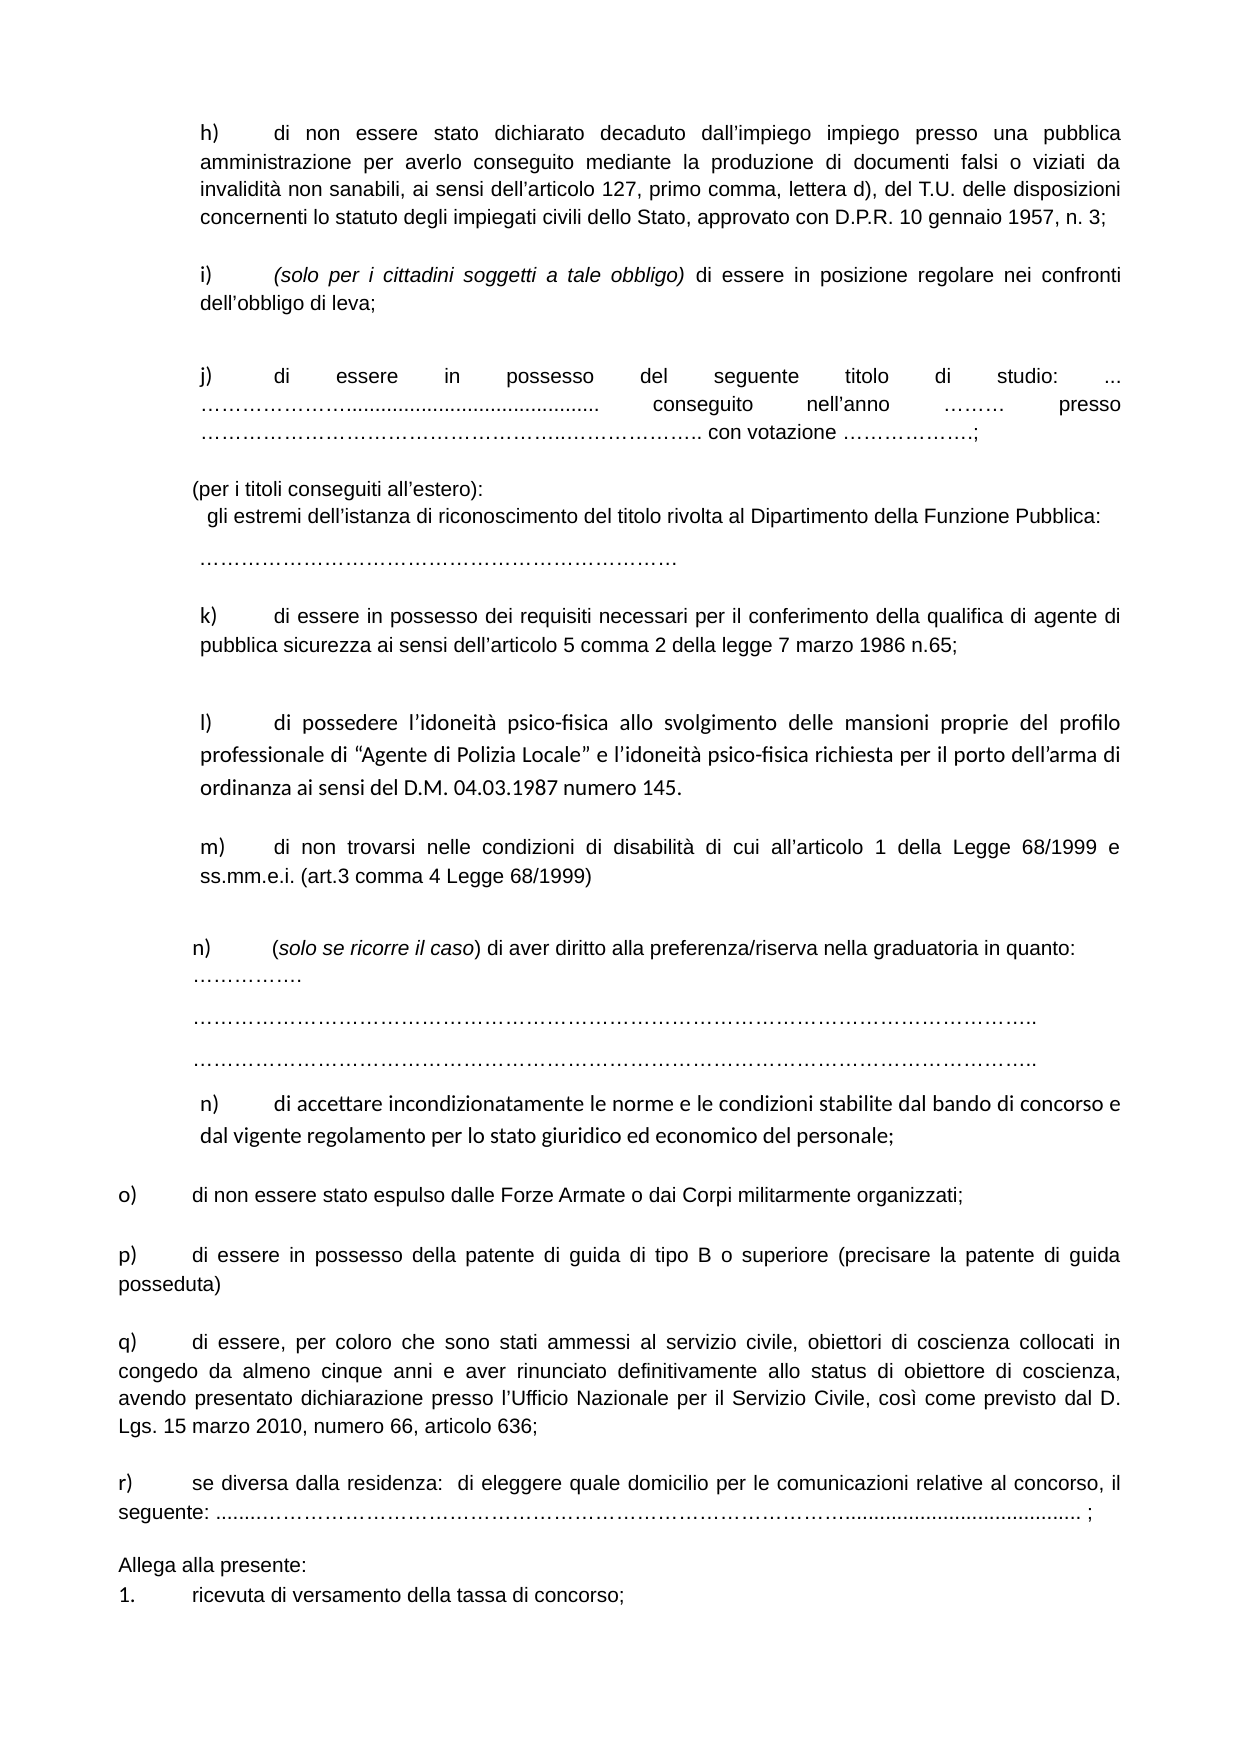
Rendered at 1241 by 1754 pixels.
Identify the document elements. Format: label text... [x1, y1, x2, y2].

text ………………………………………………………………………………………………………….. [192, 1047, 1122, 1071]
list di non essere stato espulso dalle Forze Armate o dai Corpi militarmente organizzati; [118, 1181, 1122, 1209]
list (solo per i cittadini soggetti a tale obbligo) di essere in posizione regolare nei confronti dell’obbligo di leva; [200, 260, 1122, 315]
list di non essere stato dichiarato decaduto dall’impiego impiego presso una pubblica amministrazione per averlo conseguito mediante la produzione di documenti falsi o viziati da invalidità non sanabili, ai sensi dell’articolo 127, primo comma, lettera d), del T.U. delle disposizioni concernenti lo statuto degli impiegati civili dello Stato, approvato con D.P.R. 10 gennaio 1957, n. 3; [200, 118, 1122, 229]
list (solo se ricorre il caso) di aver diritto alla preferenza/riserva nella graduatoria in quanto: ……………. [192, 933, 1122, 987]
list di non trovarsi nelle condizioni di disabilità di cui all’articolo 1 della Legge 68/1999 e ss.mm.e.i. (art.3 comma 4 Legge 68/1999) [200, 832, 1122, 888]
list di possedere l’idoneità psico-fisica allo svolgimento delle mansioni proprie del profilo professionale di “Agente di Polizia Locale” e l’idoneità psico-fisica richiesta per il porto dell’arma di ordinanza ai sensi del D.M. 04.03.1987 numero 145. [200, 708, 1122, 801]
list di accettare incondizionatamente le norme e le condizioni stabilite dal bando di concorso e dal vigente regolamento per lo stato giuridico ed economico del personale; [200, 1089, 1122, 1149]
text Allega alla presente: [118, 1553, 1122, 1577]
list ricevuta di versamento della tassa di concorso; [118, 1580, 1122, 1608]
text gli estremi dell’istanza di riconoscimento del titolo rivolta al Dipartimento della Funzione Pubblica: [207, 504, 1122, 528]
list di essere in possesso del seguente titolo di studio: ...…………………............................................ conseguito nell’anno ……… presso ……………………………………………..……………….. con votazione ……………….; [200, 361, 1122, 444]
list se diversa dalla residenza: di eleggere quale domicilio per le comunicazioni relative al concorso, il seguente: ........…………………………………………………………………………......................................... ; [118, 1468, 1122, 1524]
list di essere in possesso dei requisiti necessari per il conferimento della qualifica di agente di pubblica sicurezza ai sensi dell’articolo 5 comma 2 della legge 7 marzo 1986 n.65; [200, 601, 1122, 656]
text ………………………………………………………………………………………………………….. [192, 1005, 1122, 1029]
text (per i titoli conseguiti all’estero): [156, 476, 1122, 500]
text …………………………………………………………… [125, 546, 1122, 570]
list di essere in possesso della patente di guida di tipo B o superiore (precisare la patente di guida posseduta) [118, 1240, 1122, 1296]
list di essere, per coloro che sono stati ammessi al servizio civile, obiettori di coscienza collocati in congedo da almeno cinque anni e aver rinunciato definitivamente allo status di obiettore di coscienza, avendo presentato dichiarazione presso l’Ufficio Nazionale per il Servizio Civile, così come previsto dal D. Lgs. 15 marzo 2010, numero 66, articolo 636; [118, 1327, 1122, 1437]
